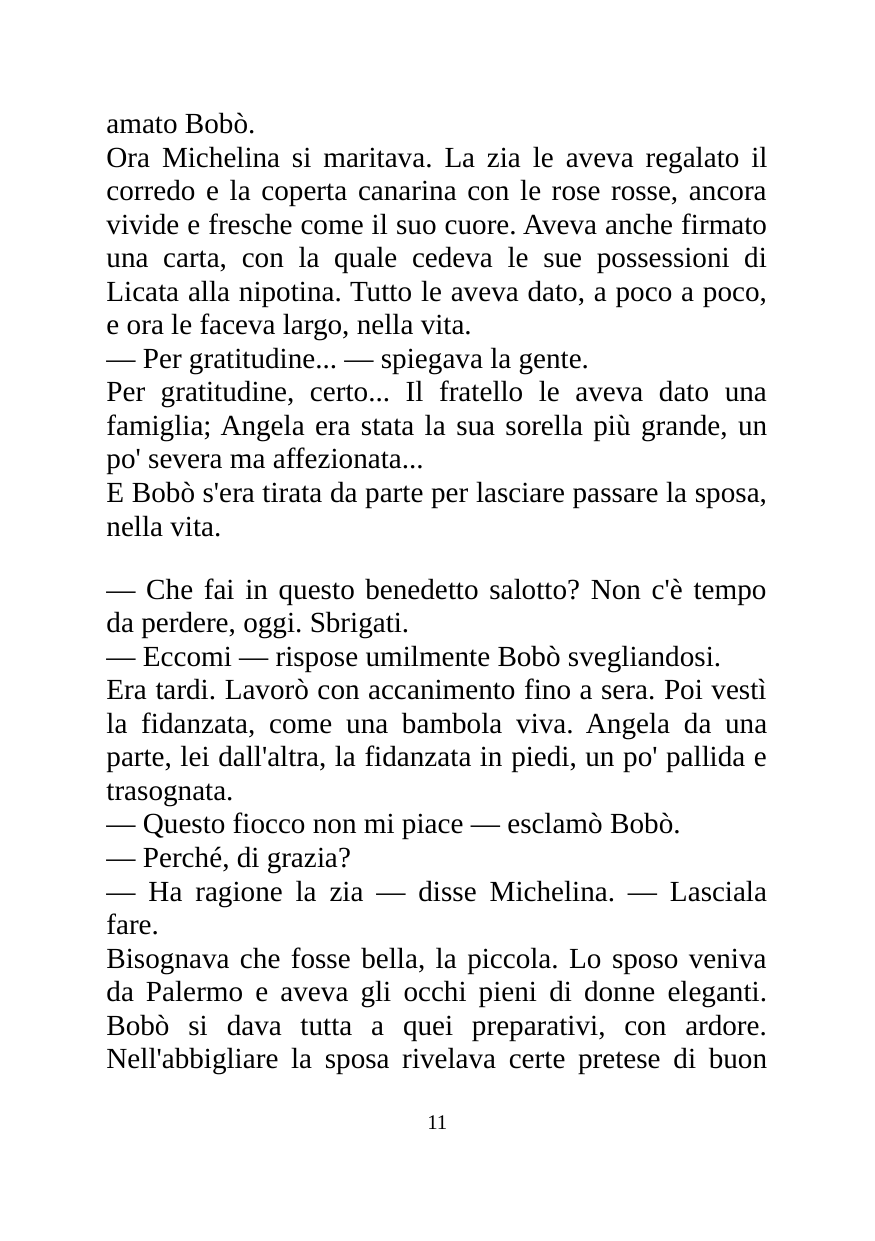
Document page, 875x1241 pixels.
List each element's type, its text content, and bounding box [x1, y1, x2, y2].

text E Bobò s'era tirata da parte per lasciare passare la sposa, nella vita. [106, 475, 768, 542]
text — Eccomi — rispose umilmente Bobò svegliandosi. [106, 639, 768, 672]
text Bisognava che fosse bella, la piccola. Lo sposo veniva da Palermo e aveva gli occhi pieni di donne eleganti. Bobò si dava tutta a quei preparativi, con ardore. Nell'abbigliare la sposa rivelava certe pretese di buon [106, 941, 768, 1075]
text Per gratitudine, certo... Il fratello le aveva dato una famiglia; Angela era stata la sua sorella più grande, un po' severa ma affezionata... [106, 374, 768, 475]
text — Questo fiocco non mi piace — esclamò Bobò. [106, 807, 768, 840]
text — Ha ragione la zia — disse Michelina. — Lasciala fare. [106, 874, 768, 941]
text amato Bobò. [106, 106, 768, 140]
text Ora Michelina si maritava. La zia le aveva regalato il corredo e la coperta canarina con le rose rosse, ancora vivide e fresche come il suo cuore. Aveva anche firmato una carta, con la quale cedeva le sue possessioni di Licata alla nipotina. Tutto le aveva dato, a poco a poco, e ora le faceva largo, nella vita. [106, 140, 768, 341]
text — Che fai in questo benedetto salotto? Non c'è tempo da perdere, oggi. Sbrigati. [106, 572, 768, 639]
text — Perché, di grazia? [106, 840, 768, 874]
text — Per gratitudine... — spiegava la gente. [106, 341, 768, 374]
text Era tardi. Lavorò con accanimento fino a sera. Poi vestì la fidanzata, come una bambola viva. Angela da una parte, lei dall'altra, la fidanzata in piedi, un po' pallida e trasognata. [106, 672, 768, 807]
